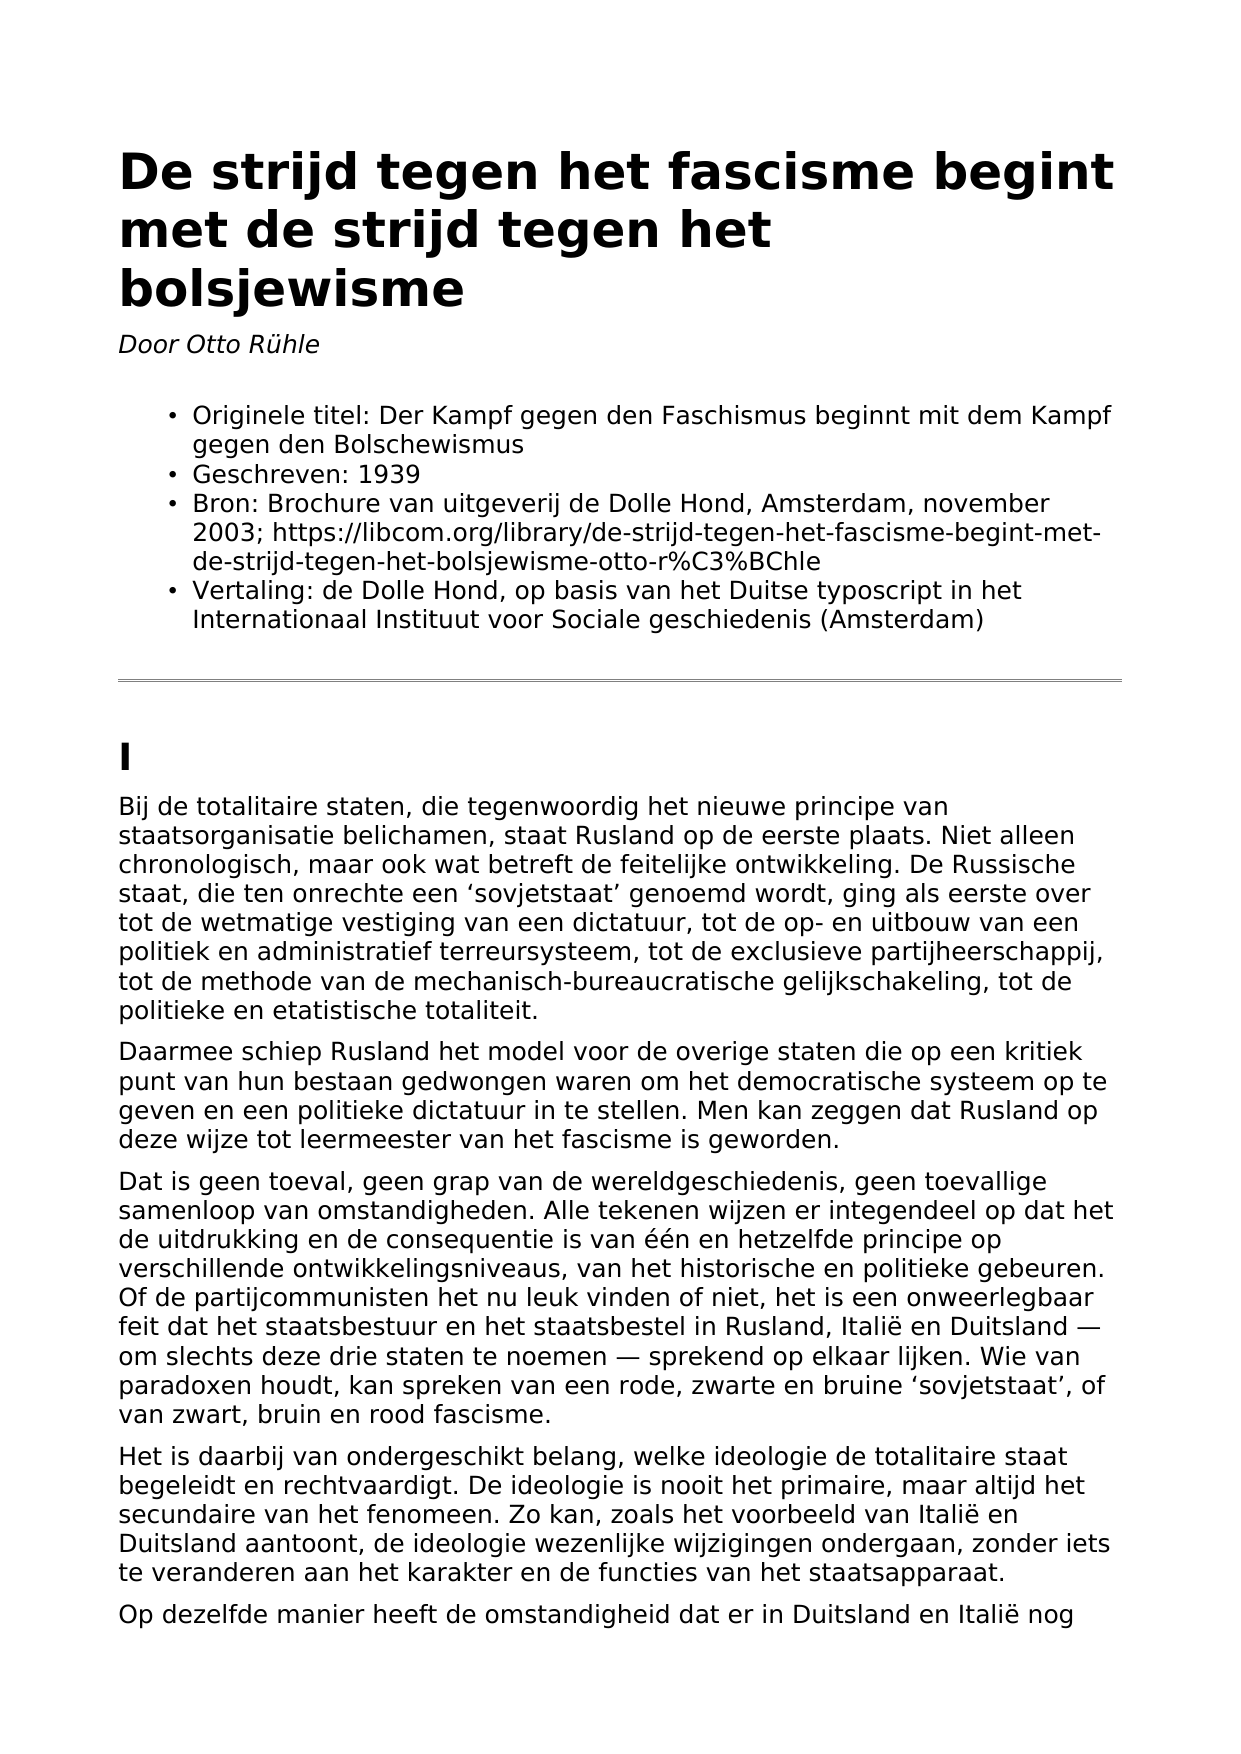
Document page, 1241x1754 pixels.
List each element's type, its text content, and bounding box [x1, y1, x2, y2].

text Daarmee schiep Rusland het model voor de overige staten die op een kritiek punt van hun bestaan gedwongen waren om het democratische systeem op te geven en een politieke dictatuur in te stellen. Men kan zeggen dat Rusland op deze wijze tot leermeester van het fascisme is geworden. [118, 1038, 1122, 1154]
list Geschreven: 1939 [177, 460, 1122, 489]
subtitle De strijd tegen het fascisme begint met de strijd tegen het bolsjewisme [118, 143, 1122, 318]
list Bron: Brochure van uitgeverij de Dolle Hond, Amsterdam, november 2003; https://libcom.org/library/de-strijd-tegen-het-fascisme-begint-met-de-strijd-tegen-het-bolsjewisme-otto-r%C3%BChle [177, 489, 1122, 576]
text Dat is geen toeval, geen grap van de wereldgeschiedenis, geen toevallige samenloop van omstandigheden. Alle tekenen wijzen er integendeel op dat het de uitdrukking en de consequentie is van één en hetzelfde principe op verschillende ontwikkelingsniveaus, van het historische en politieke gebeuren. Of de partijcommunisten het nu leuk vinden of niet, het is een onweerlegbaar feit dat het staatsbestuur en het staatsbestel in Rusland, Italië en Duitsland — om slechts deze drie staten te noemen — sprekend op elkaar lijken. Wie van paradoxen houdt, kan spreken van een rode, zwarte en bruine ‘sovjetstaat’, of van zwart, bruin en rood fascisme. [118, 1167, 1122, 1429]
text Het is daarbij van ondergeschikt belang, welke ideologie de totalitaire staat begeleidt en rechtvaardigt. De ideologie is nooit het primaire, maar altijd het secundaire van het fenomeen. Zo kan, zoals het voorbeeld van Italië en Duitsland aantoont, de ideologie wezenlijke wijzigingen ondergaan, zonder iets te veranderen aan het karakter en de functies van het staatsapparaat. [118, 1442, 1122, 1588]
list Vertaling: de Dolle Hond, op basis van het Duitse typoscript in het Internationaal Instituut voor Sociale geschiedenis (Amsterdam) [177, 576, 1122, 635]
subtitle I [118, 736, 1122, 779]
text Op dezelfde manier heeft de omstandigheid dat er in Duitsland en Italië nog [118, 1600, 1122, 1629]
list Originele titel: Der Kampf gegen den Faschismus beginnt mit dem Kampf gegen den Bolschewismus [177, 401, 1122, 460]
text Bij de totalitaire staten, die tegenwoordig het nieuwe principe van staatsorganisatie belichamen, staat Rusland op de eerste plaats. Niet alleen chronologisch, maar ook wat betreft de feitelijke ontwikkeling. De Russische staat, die ten onrechte een ‘sovjetstaat’ genoemd wordt, ging als eerste over tot de wetmatige vestiging van een dictatuur, tot de op- en uitbouw van een politiek en administratief terreursysteem, tot de exclusieve partijheerschappij, tot de methode van de mechanisch-bureaucratische gelijkschakeling, tot de politieke en etatistische totaliteit. [118, 792, 1122, 1025]
text Door Otto Rühle [118, 330, 1122, 359]
